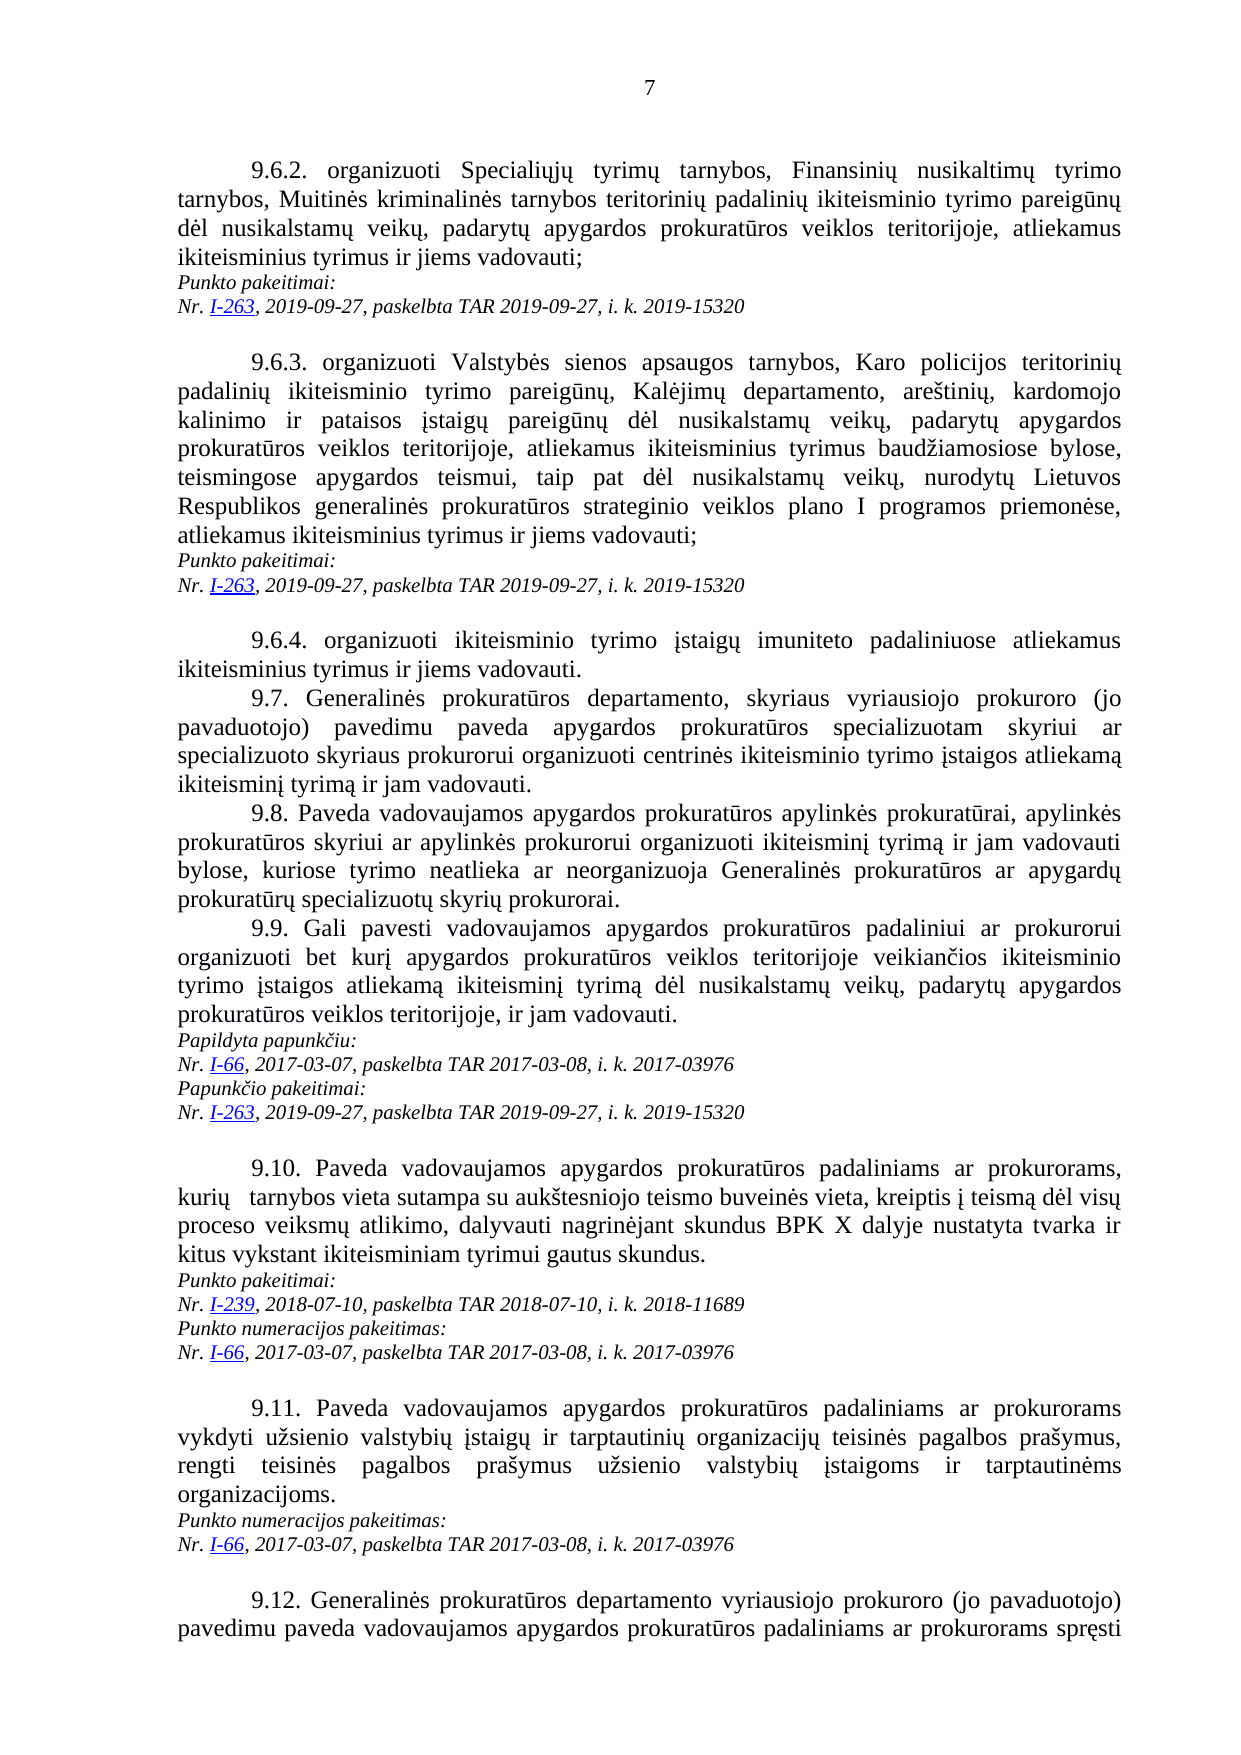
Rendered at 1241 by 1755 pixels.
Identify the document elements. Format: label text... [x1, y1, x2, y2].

text 9.6.3. organizuoti Valstybės sienos apsaugos tarnybos, Karo policijos teritorinių padalinių ikiteisminio tyrimo pareigūnų, Kalėjimų departamento, areštinių, kardomojo kalinimo ir pataisos įstaigų pareigūnų dėl nusikalstamų veikų, padarytų apygardos prokuratūros veiklos teritorijoje, atliekamus ikiteisminius tyrimus baudžiamosiose bylose, teismingose apygardos teismui, taip pat dėl nusikalstamų veikų, nurodytų Lietuvos Respublikos generalinės prokuratūros strateginio veiklos plano I programos priemonėse, atliekamus ikiteisminius tyrimus ir jiems vadovauti; [177, 347, 1122, 548]
text Punkto pakeitimai: [177, 548, 1122, 572]
text 9.10. Paveda vadovaujamos apygardos prokuratūros padaliniams ar prokurorams, kurių tarnybos vieta sutampa su aukštesniojo teismo buveinės vieta, kreiptis į teismą dėl visų proceso veiksmų atlikimo, dalyvauti nagrinėjant skundus BPK X dalyje nustatyta tvarka ir kitus vykstant ikiteisminiam tyrimui gautus skundus. [177, 1153, 1122, 1268]
text Papildyta papunkčiu: [177, 1028, 1122, 1052]
text Nr. I-263, 2019-09-27, paskelbta TAR 2019-09-27, i. k. 2019-15320 [177, 572, 1122, 597]
text 9.9. Gali pavesti vadovaujamos apygardos prokuratūros padaliniui ar prokurorui organizuoti bet kurį apygardos prokuratūros veiklos teritorijoje veikiančios ikiteisminio tyrimo įstaigos atliekamą ikiteisminį tyrimą dėl nusikalstamų veikų, padarytų apygardos prokuratūros veiklos teritorijoje, ir jam vadovauti. [177, 913, 1122, 1028]
text Punkto numeracijos pakeitimas: [177, 1508, 1122, 1532]
text 9.12. Generalinės prokuratūros departamento vyriausiojo prokuroro (jo pavaduotojo) pavedimu paveda vadovaujamos apygardos prokuratūros padaliniams ar prokurorams spręsti [177, 1585, 1122, 1642]
text 9.7. Generalinės prokuratūros departamento, skyriaus vyriausiojo prokuroro (jo pavaduotojo) pavedimu paveda apygardos prokuratūros specializuotam skyriui ar specializuoto skyriaus prokurorui organizuoti centrinės ikiteisminio tyrimo įstaigos atliekamą ikiteisminį tyrimą ir jam vadovauti. [177, 683, 1122, 798]
text Nr. I-66, 2017-03-07, paskelbta TAR 2017-03-08, i. k. 2017-03976 [177, 1532, 1122, 1556]
text 9.6.2. organizuoti Specialiųjų tyrimų tarnybos, Finansinių nusikaltimų tyrimo tarnybos, Muitinės kriminalinės tarnybos teritorinių padalinių ikiteisminio tyrimo pareigūnų dėl nusikalstamų veikų, padarytų apygardos prokuratūros veiklos teritorijoje, atliekamus ikiteisminius tyrimus ir jiems vadovauti; [177, 155, 1122, 270]
text Nr. I-66, 2017-03-07, paskelbta TAR 2017-03-08, i. k. 2017-03976 [177, 1052, 1122, 1076]
text 9.8. Paveda vadovaujamos apygardos prokuratūros apylinkės prokuratūrai, apylinkės prokuratūros skyriui ar apylinkės prokurorui organizuoti ikiteisminį tyrimą ir jam vadovauti bylose, kuriose tyrimo neatlieka ar neorganizuoja Generalinės prokuratūros ar apygardų prokuratūrų specializuotų skyrių prokurorai. [177, 798, 1122, 913]
text Nr. I-263, 2019-09-27, paskelbta TAR 2019-09-27, i. k. 2019-15320 [177, 294, 1122, 318]
text Papunkčio pakeitimai: [177, 1076, 1122, 1100]
text Nr. I-66, 2017-03-07, paskelbta TAR 2017-03-08, i. k. 2017-03976 [177, 1340, 1122, 1364]
text Punkto pakeitimai: [177, 270, 1122, 294]
text 9.11. Paveda vadovaujamos apygardos prokuratūros padaliniams ar prokurorams vykdyti užsienio valstybių įstaigų ir tarptautinių organizacijų teisinės pagalbos prašymus, rengti teisinės pagalbos prašymus užsienio valstybių įstaigoms ir tarptautinėms organizacijoms. [177, 1393, 1122, 1508]
text Punkto numeracijos pakeitimas: [177, 1316, 1122, 1340]
text Punkto pakeitimai: [177, 1268, 1122, 1292]
text Nr. I-239, 2018-07-10, paskelbta TAR 2018-07-10, i. k. 2018-11689 [177, 1292, 1122, 1316]
text 9.6.4. organizuoti ikiteisminio tyrimo įstaigų imuniteto padaliniuose atliekamus ikiteisminius tyrimus ir jiems vadovauti. [177, 625, 1122, 683]
text Nr. I-263, 2019-09-27, paskelbta TAR 2019-09-27, i. k. 2019-15320 [177, 1100, 1122, 1124]
